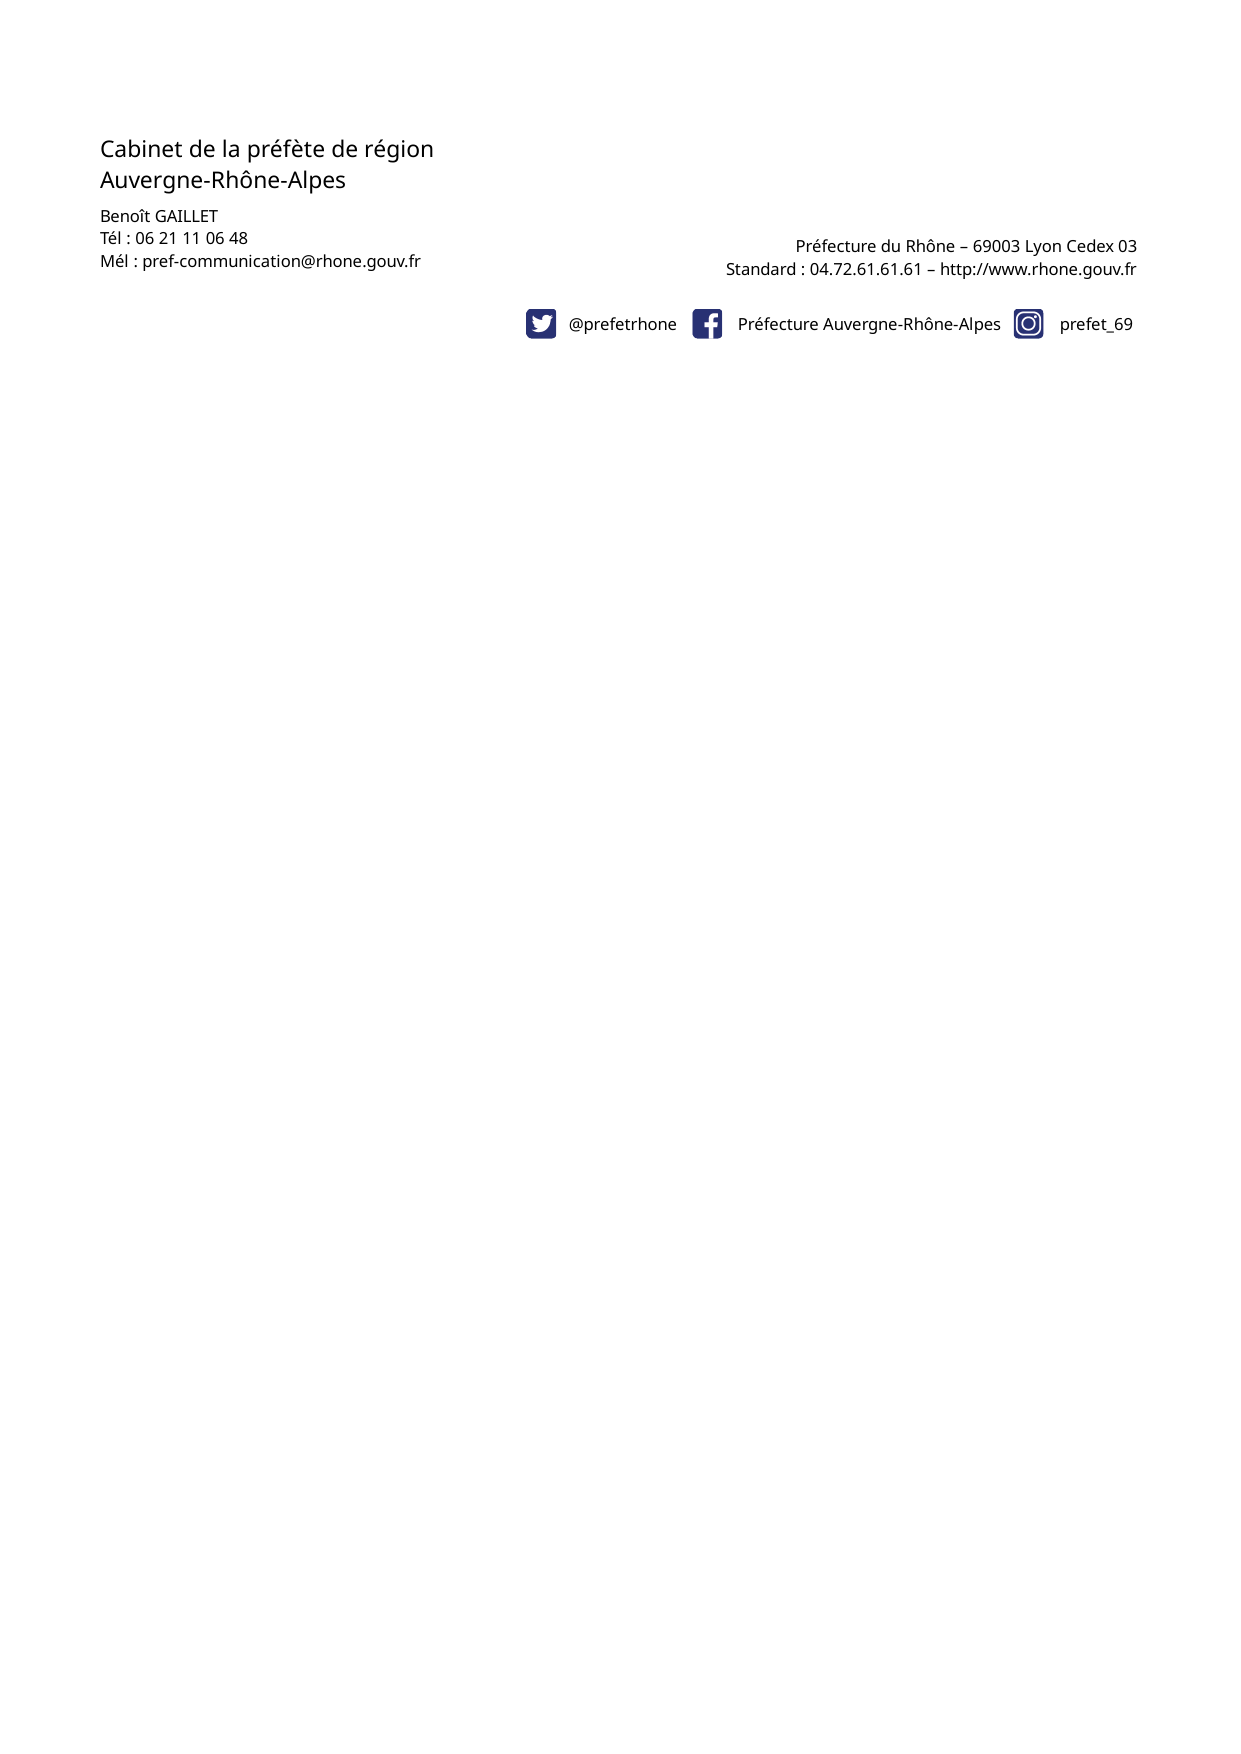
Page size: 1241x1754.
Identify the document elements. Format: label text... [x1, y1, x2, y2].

text ­ [463, 247, 568, 278]
picture [1013, 309, 1044, 339]
picture [526, 309, 557, 339]
picture [692, 309, 722, 339]
